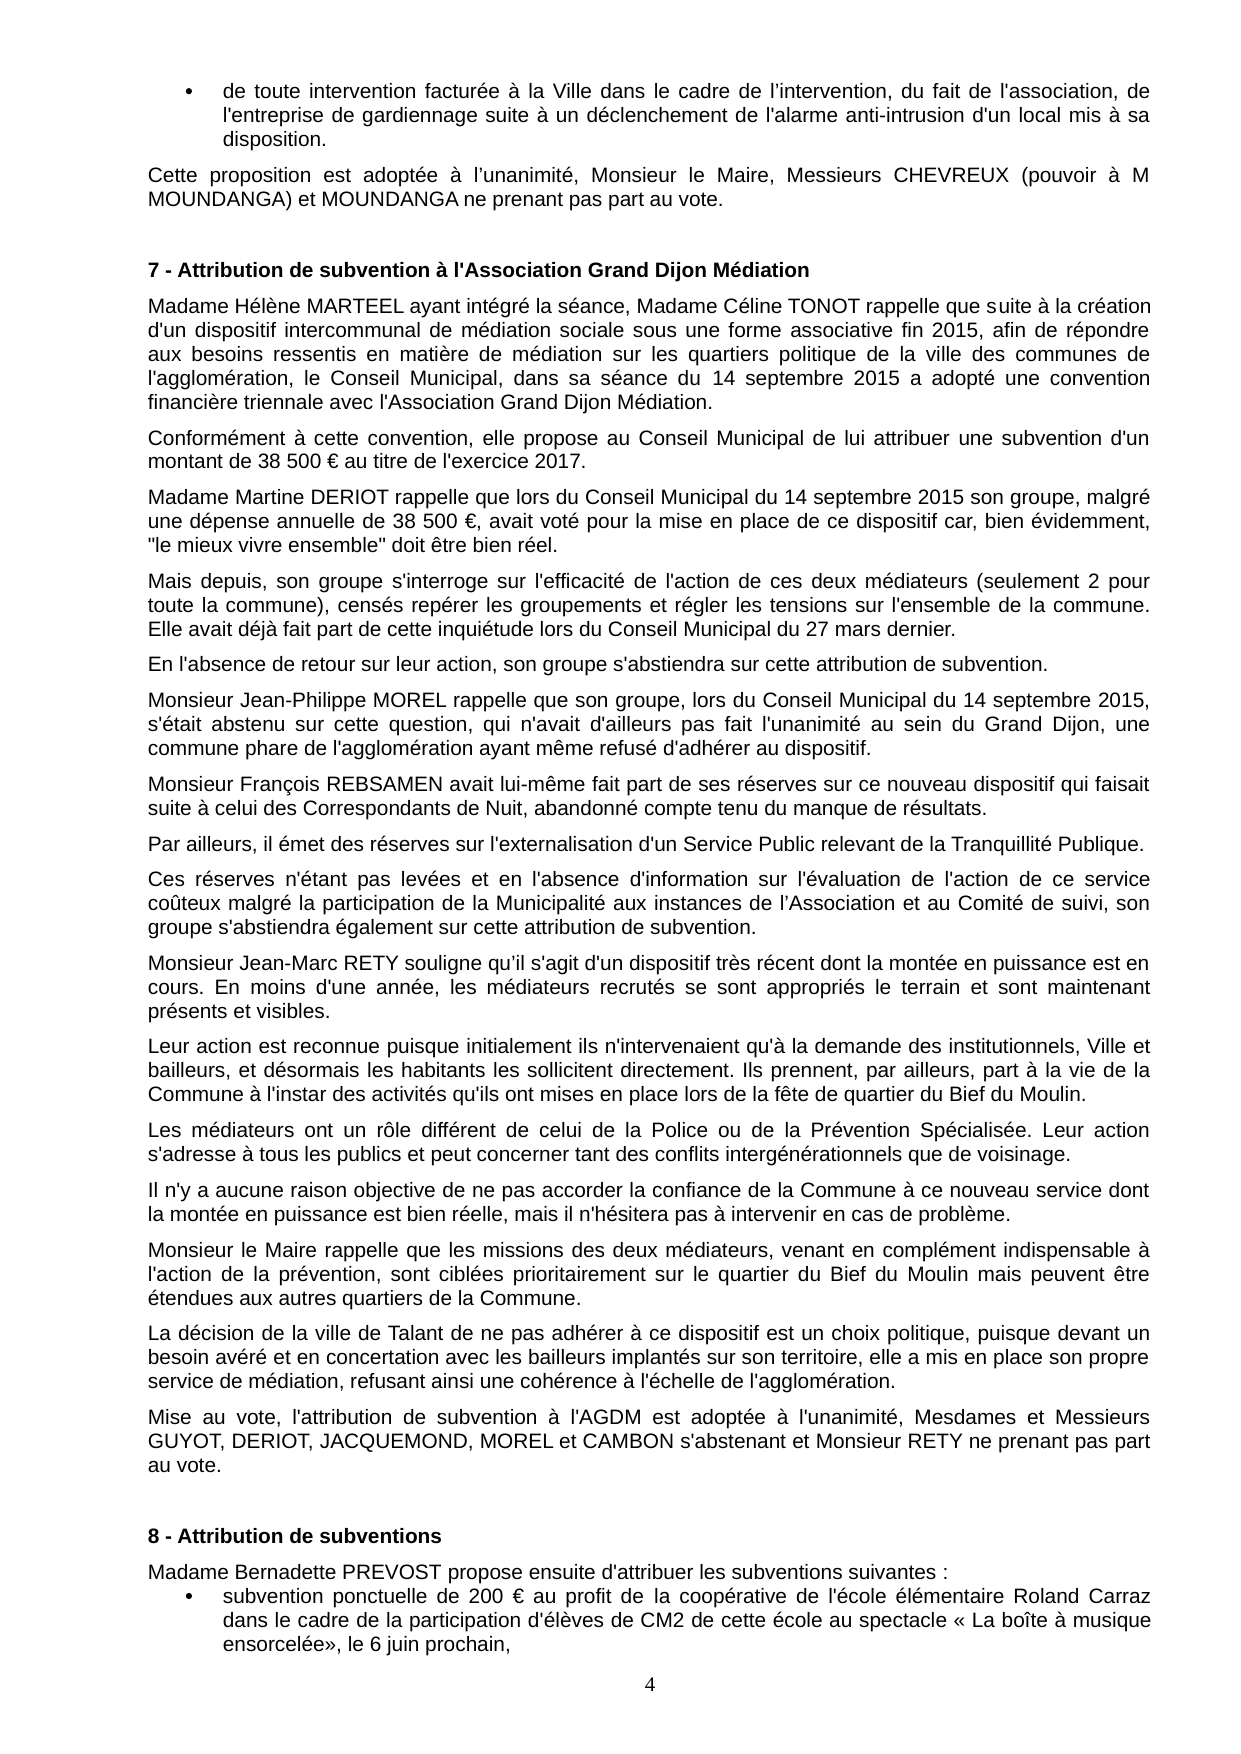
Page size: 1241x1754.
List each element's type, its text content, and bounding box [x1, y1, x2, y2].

text Mais depuis, son groupe s'interroge sur l'efficacité de l'action de ces deux médiateurs (seulement 2 pour toute la commune), censés repérer les groupements et régler les tensions sur l'ensemble de la commune. Elle avait déjà fait part de cette inquiétude lors du Conseil Municipal du 27 mars dernier. [148, 569, 1152, 641]
text Par ailleurs, il émet des réserves sur l'externalisation d'un Service Public relevant de la Tranquillité Publique. [148, 831, 1152, 855]
text Les médiateurs ont un rôle différent de celui de la Police ou de la Prévention Spécialisée. Leur action s'adresse à tous les publics et peut concerner tant des conflits intergénérationnels que de voisinage. [148, 1118, 1152, 1166]
text Monsieur Jean-Philippe MOREL rappelle que son groupe, lors du Conseil Municipal du 14 septembre 2015, s'était abstenu sur cette question, qui n'avait d'ailleurs pas fait l'unanimité au sein du Grand Dijon, une commune phare de l'agglomération ayant même refusé d'adhérer au dispositif. [148, 688, 1152, 760]
text Cette proposition est adoptée à l’unanimité, Monsieur le Maire, Messieurs CHEVREUX (pouvoir à M MOUNDANGA) et MOUNDANGA ne prenant pas part au vote. [148, 163, 1152, 211]
text Ces réserves n'étant pas levées et en l'absence d'information sur l'évaluation de l'action de ce service coûteux malgré la participation de la Municipalité aux instances de l’Association et au Comité de suivi, son groupe s'abstiendra également sur cette attribution de subvention. [148, 867, 1152, 939]
text Monsieur François REBSAMEN avait lui-même fait part de ses réserves sur ce nouveau dispositif qui faisait suite à celui des Correspondants de Nuit, abandonné compte tenu du manque de résultats. [148, 772, 1152, 819]
text Madame Martine DERIOT rappelle que lors du Conseil Municipal du 14 septembre 2015 son groupe, malgré une dépense annuelle de 38 500 €, avait voté pour la mise en place de ce dispositif car, bien évidemment, "le mieux vivre ensemble" doit être bien réel. [148, 485, 1152, 557]
text Il n'y a aucune raison objective de ne pas accorder la confiance de la Commune à ce nouveau service dont la montée en puissance est bien réelle, mais il n'hésitera pas à intervenir en cas de problème. [148, 1178, 1152, 1226]
text Monsieur Jean-Marc RETY souligne qu’il s'agit d'un dispositif très récent dont la montée en puissance est en cours. En moins d'une année, les médiateurs recrutés se sont appropriés le terrain et sont maintenant présents et visibles. [148, 951, 1152, 1023]
text Madame Hélène MARTEEL ayant intégré la séance, Madame Céline TONOT rappelle que suite à la création d'un dispositif intercommunal de médiation sociale sous une forme associative fin 2015, afin de répondre aux besoins ressentis en matière de médiation sur les quartiers politique de la ville des communes de l'agglomération, le Conseil Municipal, dans sa séance du 14 septembre 2015 a adopté une convention financière triennale avec l'Association Grand Dijon Médiation. [148, 294, 1152, 413]
text La décision de la ville de Talant de ne pas adhérer à ce dispositif est un choix politique, puisque devant un besoin avéré et en concertation avec les bailleurs implantés sur son territoire, elle a mis en place son propre service de médiation, refusant ainsi une cohérence à l'échelle de l'agglomération. [148, 1321, 1152, 1393]
text Mise au vote, l'attribution de subvention à l'AGDM est adoptée à l'unanimité, Mesdames et Messieurs GUYOT, DERIOT, JACQUEMOND, MOREL et CAMBON s'abstenant et Monsieur RETY ne prenant pas part au vote. [148, 1405, 1152, 1477]
list subvention ponctuelle de 200 € au profit de la coopérative de l'école élémentaire Roland Carraz dans le cadre de la participation d'élèves de CM2 de cette école au spectacle « La boîte à musique ensorcelée», le 6 juin prochain, [185, 1584, 1152, 1656]
text En l'absence de retour sur leur action, son groupe s'abstiendra sur cette attribution de subvention. [148, 652, 1152, 676]
text 7 - Attribution de subvention à l'Association Grand Dijon Médiation [148, 258, 1152, 282]
text Monsieur le Maire rappelle que les missions des deux médiateurs, venant en complément indispensable à l'action de la prévention, sont ciblées prioritairement sur le quartier du Bief du Moulin mais peuvent être étendues aux autres quartiers de la Commune. [148, 1237, 1152, 1309]
text 8 - Attribution de subventions [148, 1524, 1152, 1548]
text Leur action est reconnue puisque initialement ils n'intervenaient qu'à la demande des institutionnels, Ville et bailleurs, et désormais les habitants les sollicitent directement. Ils prennent, par ailleurs, part à la vie de la Commune à l'instar des activités qu'ils ont mises en place lors de la fête de quartier du Bief du Moulin. [148, 1034, 1152, 1106]
text Conformément à cette convention, elle propose au Conseil Municipal de lui attribuer une subvention d'un montant de 38 500 € au titre de l'exercice 2017. [148, 425, 1152, 473]
list de toute intervention facturée à la Ville dans le cadre de l’intervention, du fait de l'association, de l'entreprise de gardiennage suite à un déclenchement de l'alarme anti-intrusion d'un local mis à sa disposition. [185, 79, 1152, 151]
text Madame Bernadette PREVOST propose ensuite d'attribuer les subventions suivantes : [148, 1560, 1152, 1584]
